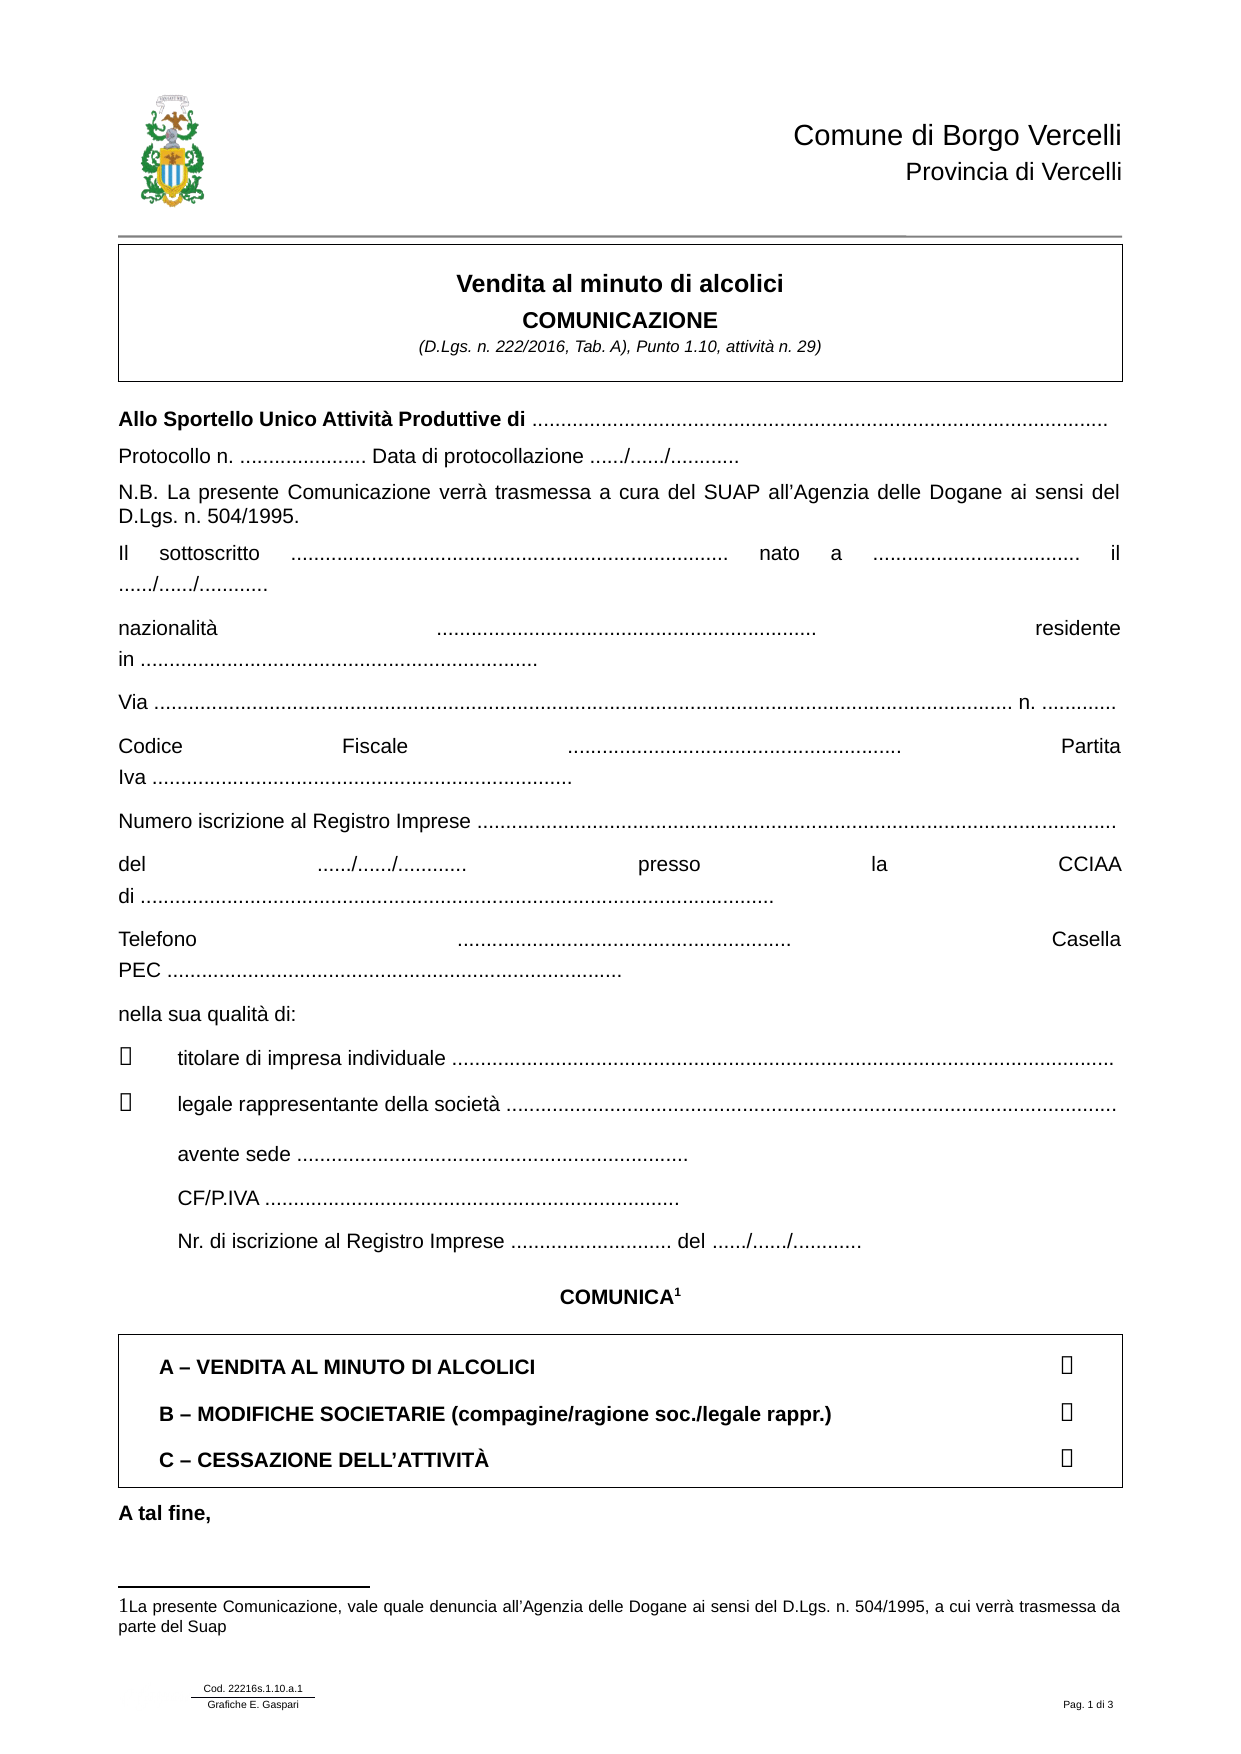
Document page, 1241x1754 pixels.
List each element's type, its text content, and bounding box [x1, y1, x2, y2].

text Via ..................................................................................................................................................... n. ............. [118, 690, 1122, 714]
text COMUNICA [118, 1285, 1122, 1309]
text Provincia di Vercelli [224, 157, 1122, 185]
text Allo Sportello Unico Attività Produttive di .................................................................................................... [118, 407, 1122, 431]
text CF/P.IVA ........................................................................ [177, 1185, 1122, 1209]
text nella sua qualità di: [118, 1002, 1122, 1026]
text avente sede .................................................................... [177, 1142, 1122, 1166]
text Telefono .......................................................... Casella PEC ............................................................................... [118, 927, 1122, 982]
text A tal fine, [118, 1501, 1122, 1525]
text Il sottoscritto ............................................................................ nato a .................................... il ....../....../............ [118, 541, 1122, 596]
text del ....../....../............ presso la CCIAA di .............................................................................................................. [118, 852, 1122, 907]
text Codice Fiscale .......................................................... Partita Iva ......................................................................... [118, 734, 1122, 789]
text Comune di Borgo Vercelli [224, 118, 1122, 152]
table_header Vendita al minuto di alcolici COMUNICAZIONE (D.Lgs. n. 222/2016, Tab. A), Punto 1.10, attività n. 29) [119, 245, 1122, 381]
text Protocollo n. ...................... Data di protocollazione ....../....../............ [118, 444, 1122, 468]
text Nr. di iscrizione al Registro Imprese ............................ del ....../....../............ [177, 1229, 1122, 1253]
text Numero iscrizione al Registro Imprese ............................................................................................................... [118, 809, 1122, 833]
picture [122, 87, 224, 219]
table_header A – VENDITA AL MINUTO DI ALCOLICI  B – MODIFICHE SOCIETARIE (compagine/ragione soc./legale rappr.)  C – CESSAZIONE DELL’ATTIVITÀ  [119, 1335, 1122, 1487]
text nazionalità .................................................................. residente in ..................................................................... [118, 615, 1122, 671]
text La presente Comunicazione, vale quale denuncia all’Agenzia delle Dogane ai sensi del D.Lgs. n. 504/1995, a cui verrà trasmessa da parte del Suap [118, 1593, 1122, 1636]
text N.B. La presente Comunicazione verrà trasmessa a cura del SUAP all’Agenzia delle Dogane ai sensi del D.Lgs. n. 504/1995. [118, 480, 1122, 528]
text  titolare di impresa individuale ................................................................................................................... [118, 1038, 1122, 1072]
text  legale rappresentante della società .......................................................................................................... [118, 1085, 1122, 1119]
